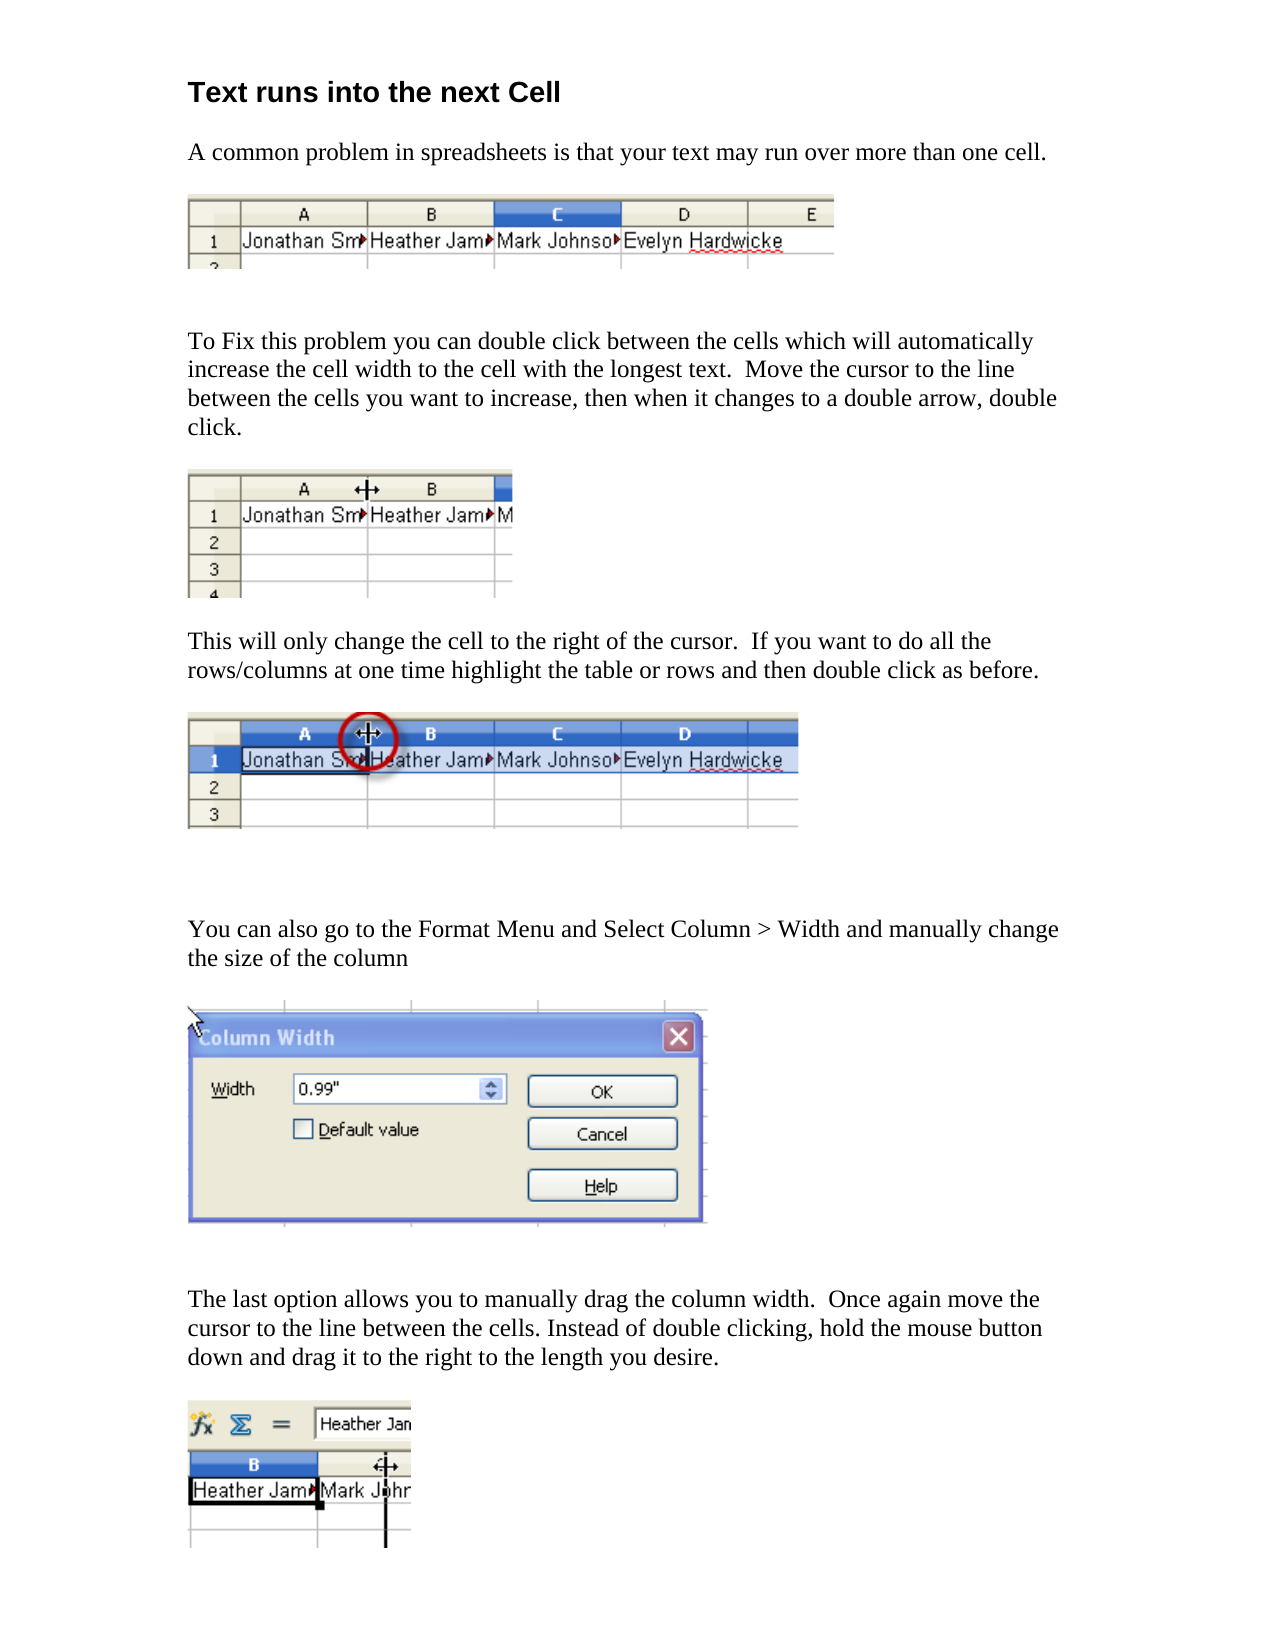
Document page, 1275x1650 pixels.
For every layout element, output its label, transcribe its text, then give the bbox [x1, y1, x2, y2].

picture [187, 469, 513, 598]
picture [187, 1000, 708, 1227]
text The last option allows you to manually drag the column width. Once again move the cursor to the line between the cells. Instead of double clicking, hold the mouse button down and drag it to the right to the length you desire. [187, 1284, 1087, 1371]
text A common problem in spreadsheets is that your text may run over more than one cell. [187, 137, 1087, 166]
text This will only change the cell to the right of the cursor. If you want to do all the rows/columns at one time highlight the table or rows and then double click as before. [187, 626, 1087, 684]
text You can also go to the Format Menu and Select Column > Width and manually change the size of the column [187, 914, 1087, 972]
picture [187, 712, 799, 829]
text To Fix this problem you can double click between the cells which will automatically increase the cell width to the cell with the longest text. Move the cursor to the line between the cells you want to increase, then when it changes to a double arrow, double click. [187, 326, 1087, 441]
text Text runs into the next Cell [187, 75, 1087, 108]
picture [187, 1399, 411, 1548]
picture [187, 194, 835, 269]
